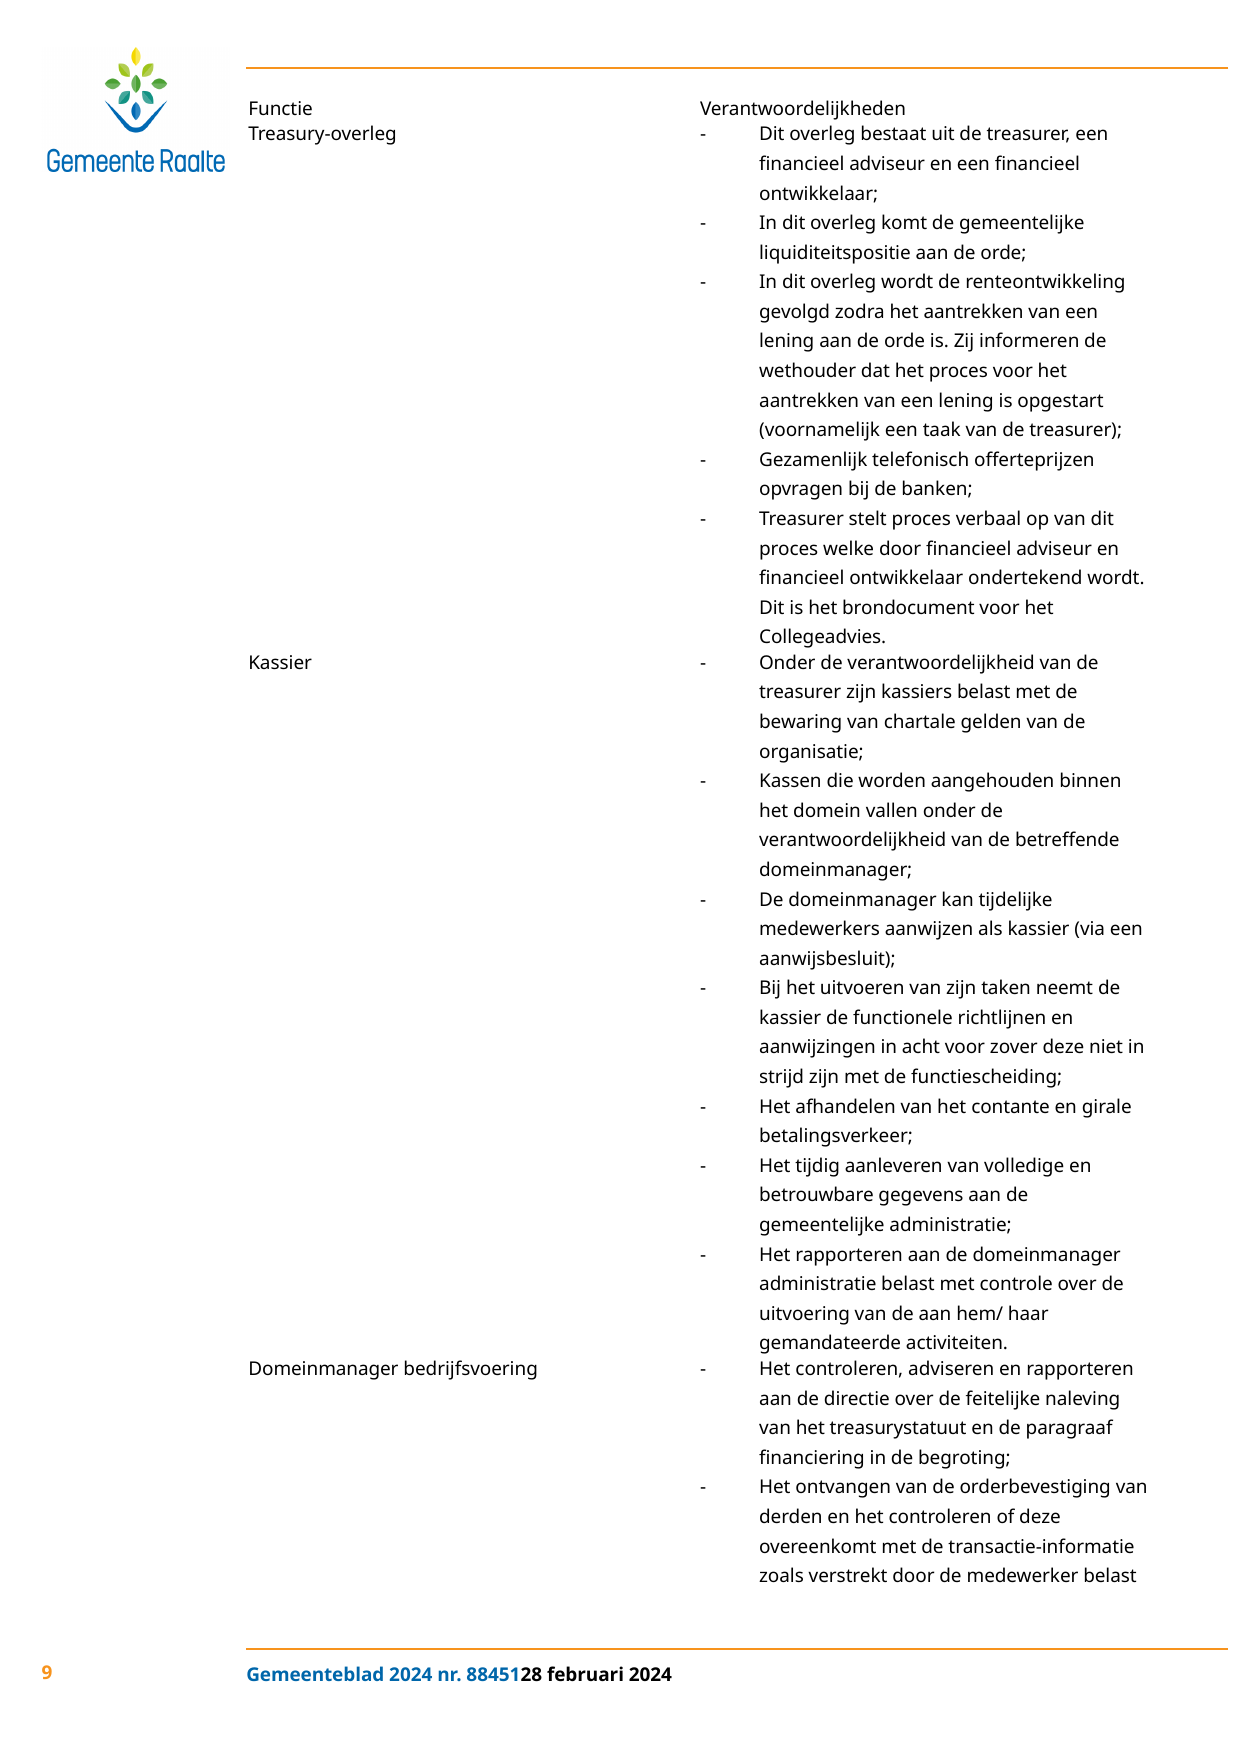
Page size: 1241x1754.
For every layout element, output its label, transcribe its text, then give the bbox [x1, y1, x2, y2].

table_cell Kassier [248, 649, 700, 1355]
table_cell Treasury-overleg [248, 121, 700, 649]
table_cell Onder de verantwoordelijkheid van de treasurer zijn kassiers belast met de bewaring van chartale gelden van de organisatie; Kassen die worden aangehouden binnen het domein vallen onder de verantwoordelijkheid van de betreffende domeinmanager; De domeinmanager kan tijdelijke medewerkers aanwijzen als kassier (via een aanwijsbesluit); Bij het uitvoeren van zijn taken neemt de kassier de functionele richtlijnen en aanwijzingen in acht voor zover deze niet in strijd zijn met de functiescheiding; Het afhandelen van het contante en girale betalingsverkeer; Het tijdig aanleveren van volledige en betrouwbare gegevens aan de gemeentelijke administratie; Het rapporteren aan de domeinmanager administratie belast met controle over de uitvoering van de aan hem/ haar gemandateerde activiteiten. [700, 649, 1152, 1355]
table_cell Het controleren, adviseren en rapporteren aan de directie over de feitelijke naleving van het treasurystatuut en de paragraaf financiering in de begroting; Het ontvangen van de orderbevestiging van derden en het controleren of deze overeenkomt met de transactie-informatie zoals verstrekt door de medewerker belast [700, 1355, 1152, 1588]
table_header Verantwoordelijkheden [700, 95, 1152, 121]
picture [41, 47, 231, 172]
table_cell Domeinmanager bedrijfsvoering [248, 1355, 700, 1588]
table_cell Dit overleg bestaat uit de treasurer, een financieel adviseur en een financieel ontwikkelaar; In dit overleg komt de gemeentelijke liquiditeitspositie aan de orde; In dit overleg wordt de renteontwikkeling gevolgd zodra het aantrekken van een lening aan de orde is. Zij informeren de wethouder dat het proces voor het aantrekken van een lening is opgestart (voornamelijk een taak van de treasurer); Gezamenlijk telefonisch offerteprijzen opvragen bij de banken; Treasurer stelt proces verbaal op van dit proces welke door financieel adviseur en financieel ontwikkelaar ondertekend wordt. Dit is het brondocument voor het Collegeadvies. [700, 121, 1152, 649]
table_header Functie [248, 95, 700, 121]
